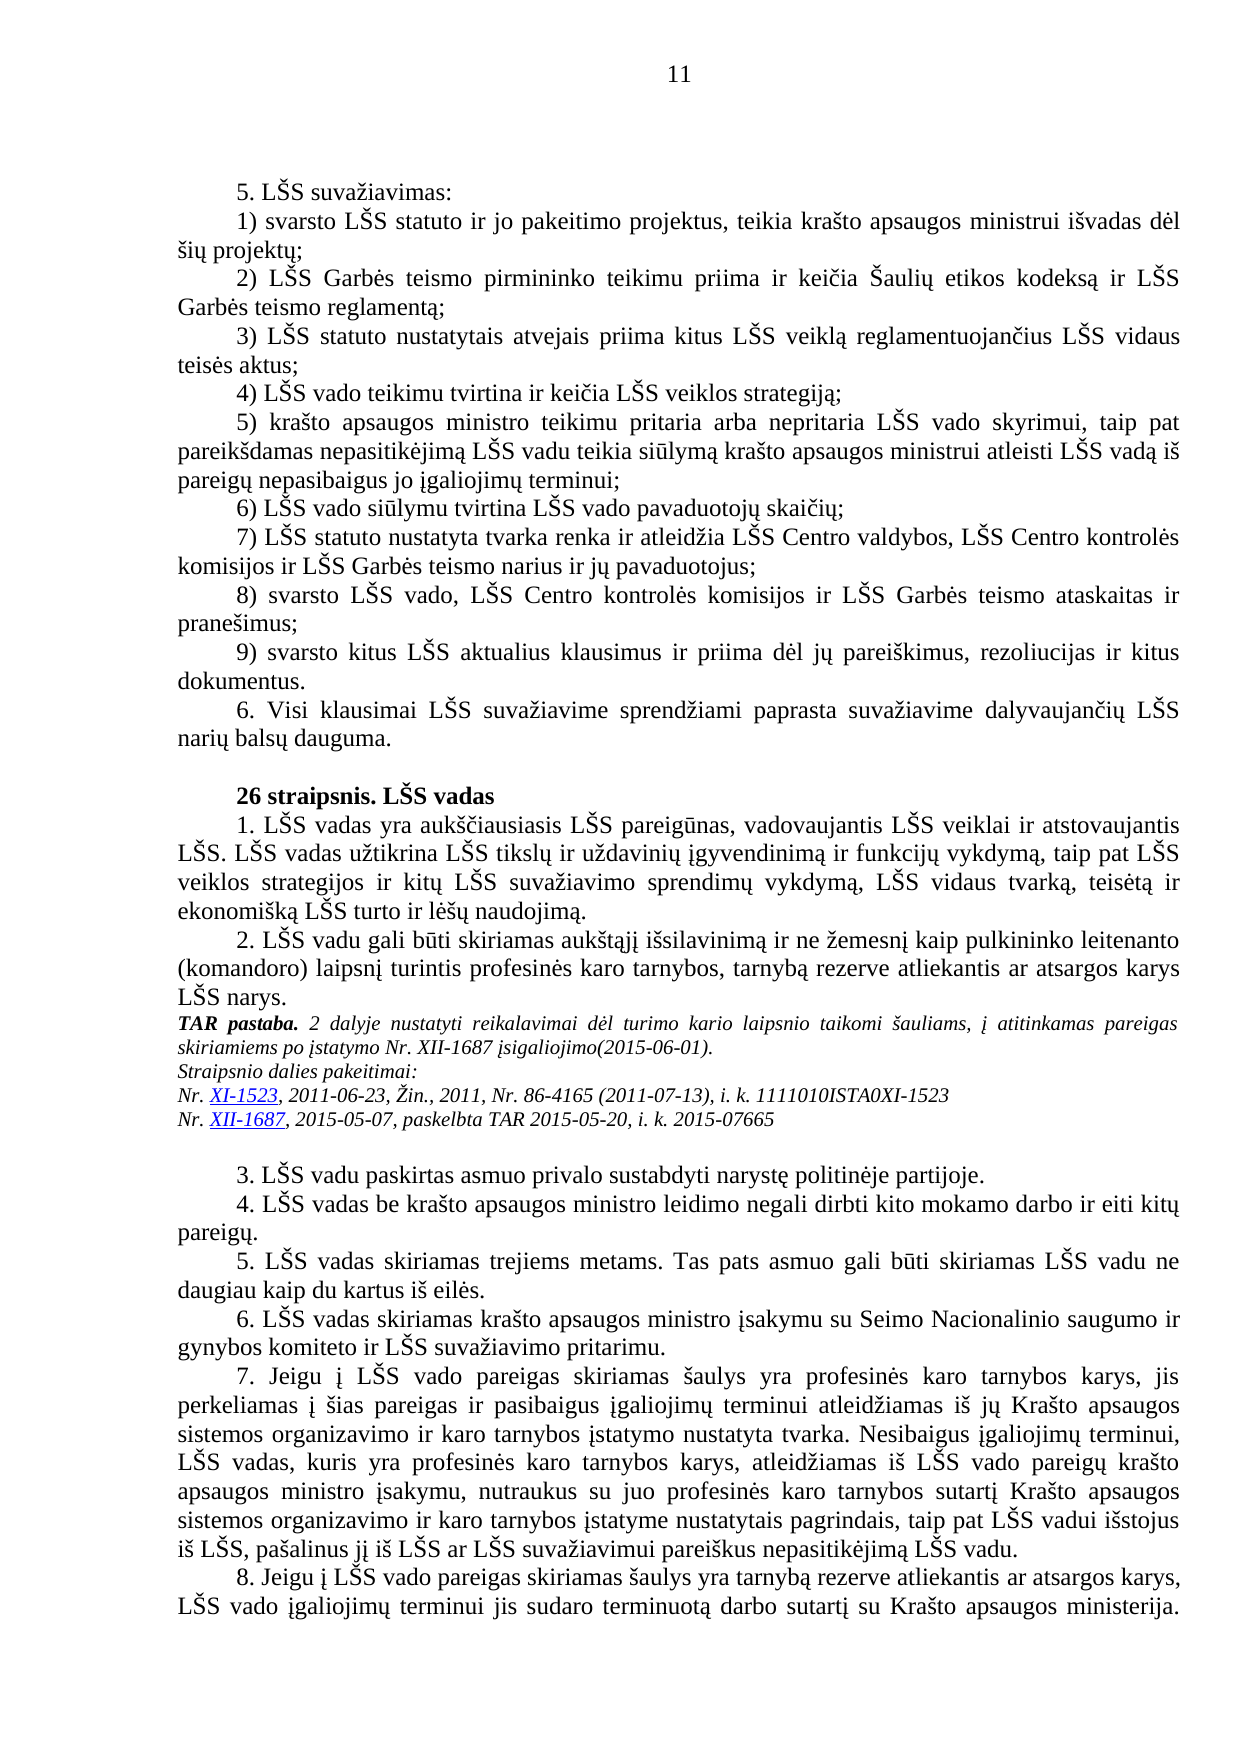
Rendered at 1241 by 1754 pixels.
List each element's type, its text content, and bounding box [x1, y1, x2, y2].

text 5) krašto apsaugos ministro teikimu pritaria arba nepritaria LŠS vado skyrimui, taip pat pareikšdamas nepasitikėjimą LŠS vadu teikia siūlymą krašto apsaugos ministrui atleisti LŠS vadą iš pareigų nepasibaigus jo įgaliojimų terminui; [177, 407, 1181, 493]
text 6. LŠS vadas skiriamas krašto apsaugos ministro įsakymu su Seimo Nacionalinio saugumo ir gynybos komiteto ir LŠS suvažiavimo pritarimu. [177, 1304, 1181, 1361]
text 5. LŠS suvažiavimas: [177, 177, 1181, 206]
text Straipsnio dalies pakeitimai: [177, 1059, 1181, 1083]
text 2. LŠS vadu gali būti skiriamas aukštąjį išsilavinimą ir ne žemesnį kaip pulkininko leitenanto (komandoro) laipsnį turintis profesinės karo tarnybos, tarnybą rezerve atliekantis ar atsargos karys LŠS narys. [177, 925, 1181, 1011]
text 26 straipsnis. LŠS vadas [177, 781, 1181, 810]
text Nr. XII-1687, 2015-05-07, paskelbta TAR 2015-05-20, i. k. 2015-07665 [177, 1107, 1181, 1131]
text 3) LŠS statuto nustatytais atvejais priima kitus LŠS veiklą reglamentuojančius LŠS vidaus teisės aktus; [177, 321, 1181, 378]
text 2) LŠS Garbės teismo pirmininko teikimu priima ir keičia Šaulių etikos kodeksą ir LŠS Garbės teismo reglamentą; [177, 263, 1181, 321]
text 7) LŠS statuto nustatyta tvarka renka ir atleidžia LŠS Centro valdybos, LŠS Centro kontrolės komisijos ir LŠS Garbės teismo narius ir jų pavaduotojus; [177, 522, 1181, 580]
text 8) svarsto LŠS vado, LŠS Centro kontrolės komisijos ir LŠS Garbės teismo ataskaitas ir pranešimus; [177, 580, 1181, 637]
text 1) svarsto LŠS statuto ir jo pakeitimo projektus, teikia krašto apsaugos ministrui išvadas dėl šių projektų; [177, 206, 1181, 263]
text 3. LŠS vadu paskirtas asmuo privalo sustabdyti narystę politinėje partijoje. [177, 1160, 1181, 1189]
text 6) LŠS vado siūlymu tvirtina LŠS vado pavaduotojų skaičių; [177, 493, 1181, 522]
text TAR pastaba. 2 dalyje nustatyti reikalavimai dėl turimo kario laipsnio taikomi šauliams, į atitinkamas pareigas skiriamiems po įstatymo Nr. XII-1687 įsigaliojimo(2015-06-01). [177, 1011, 1181, 1059]
text 1. LŠS vadas yra aukščiausiasis LŠS pareigūnas, vadovaujantis LŠS veiklai ir atstovaujantis LŠS. LŠS vadas užtikrina LŠS tikslų ir uždavinių įgyvendinimą ir funkcijų vykdymą, taip pat LŠS veiklos strategijos ir kitų LŠS suvažiavimo sprendimų vykdymą, LŠS vidaus tvarką, teisėtą ir ekonomišką LŠS turto ir lėšų naudojimą. [177, 810, 1181, 925]
text 6. Visi klausimai LŠS suvažiavime sprendžiami paprasta suvažiavime dalyvaujančių LŠS narių balsų dauguma. [177, 695, 1181, 752]
text Nr. XI-1523, 2011-06-23, Žin., 2011, Nr. 86-4165 (2011-07-13), i. k. 1111010ISTA0XI-1523 [177, 1083, 1181, 1107]
text 5. LŠS vadas skiriamas trejiems metams. Tas pats asmuo gali būti skiriamas LŠS vadu ne daugiau kaip du kartus iš eilės. [177, 1246, 1181, 1304]
text 9) svarsto kitus LŠS aktualius klausimus ir priima dėl jų pareiškimus, rezoliucijas ir kitus dokumentus. [177, 637, 1181, 695]
text 4. LŠS vadas be krašto apsaugos ministro leidimo negali dirbti kito mokamo darbo ir eiti kitų pareigų. [177, 1189, 1181, 1246]
text 8. Jeigu į LŠS vado pareigas skiriamas šaulys yra tarnybą rezerve atliekantis ar atsargos karys, LŠS vado įgaliojimų terminui jis sudaro terminuotą darbo sutartį su Krašto apsaugos ministerija. [177, 1562, 1181, 1620]
text 4) LŠS vado teikimu tvirtina ir keičia LŠS veiklos strategiją; [177, 378, 1181, 407]
text 7. Jeigu į LŠS vado pareigas skiriamas šaulys yra profesinės karo tarnybos karys, jis perkeliamas į šias pareigas ir pasibaigus įgaliojimų terminui atleidžiamas iš jų Krašto apsaugos sistemos organizavimo ir karo tarnybos įstatymo nustatyta tvarka. Nesibaigus įgaliojimų terminui, LŠS vadas, kuris yra profesinės karo tarnybos karys, atleidžiamas iš LŠS vado pareigų krašto apsaugos ministro įsakymu, nutraukus su juo profesinės karo tarnybos sutartį Krašto apsaugos sistemos organizavimo ir karo tarnybos įstatyme nustatytais pagrindais, taip pat LŠS vadui išstojus iš LŠS, pašalinus jį iš LŠS ar LŠS suvažiavimui pareiškus nepasitikėjimą LŠS vadu. [177, 1361, 1181, 1562]
